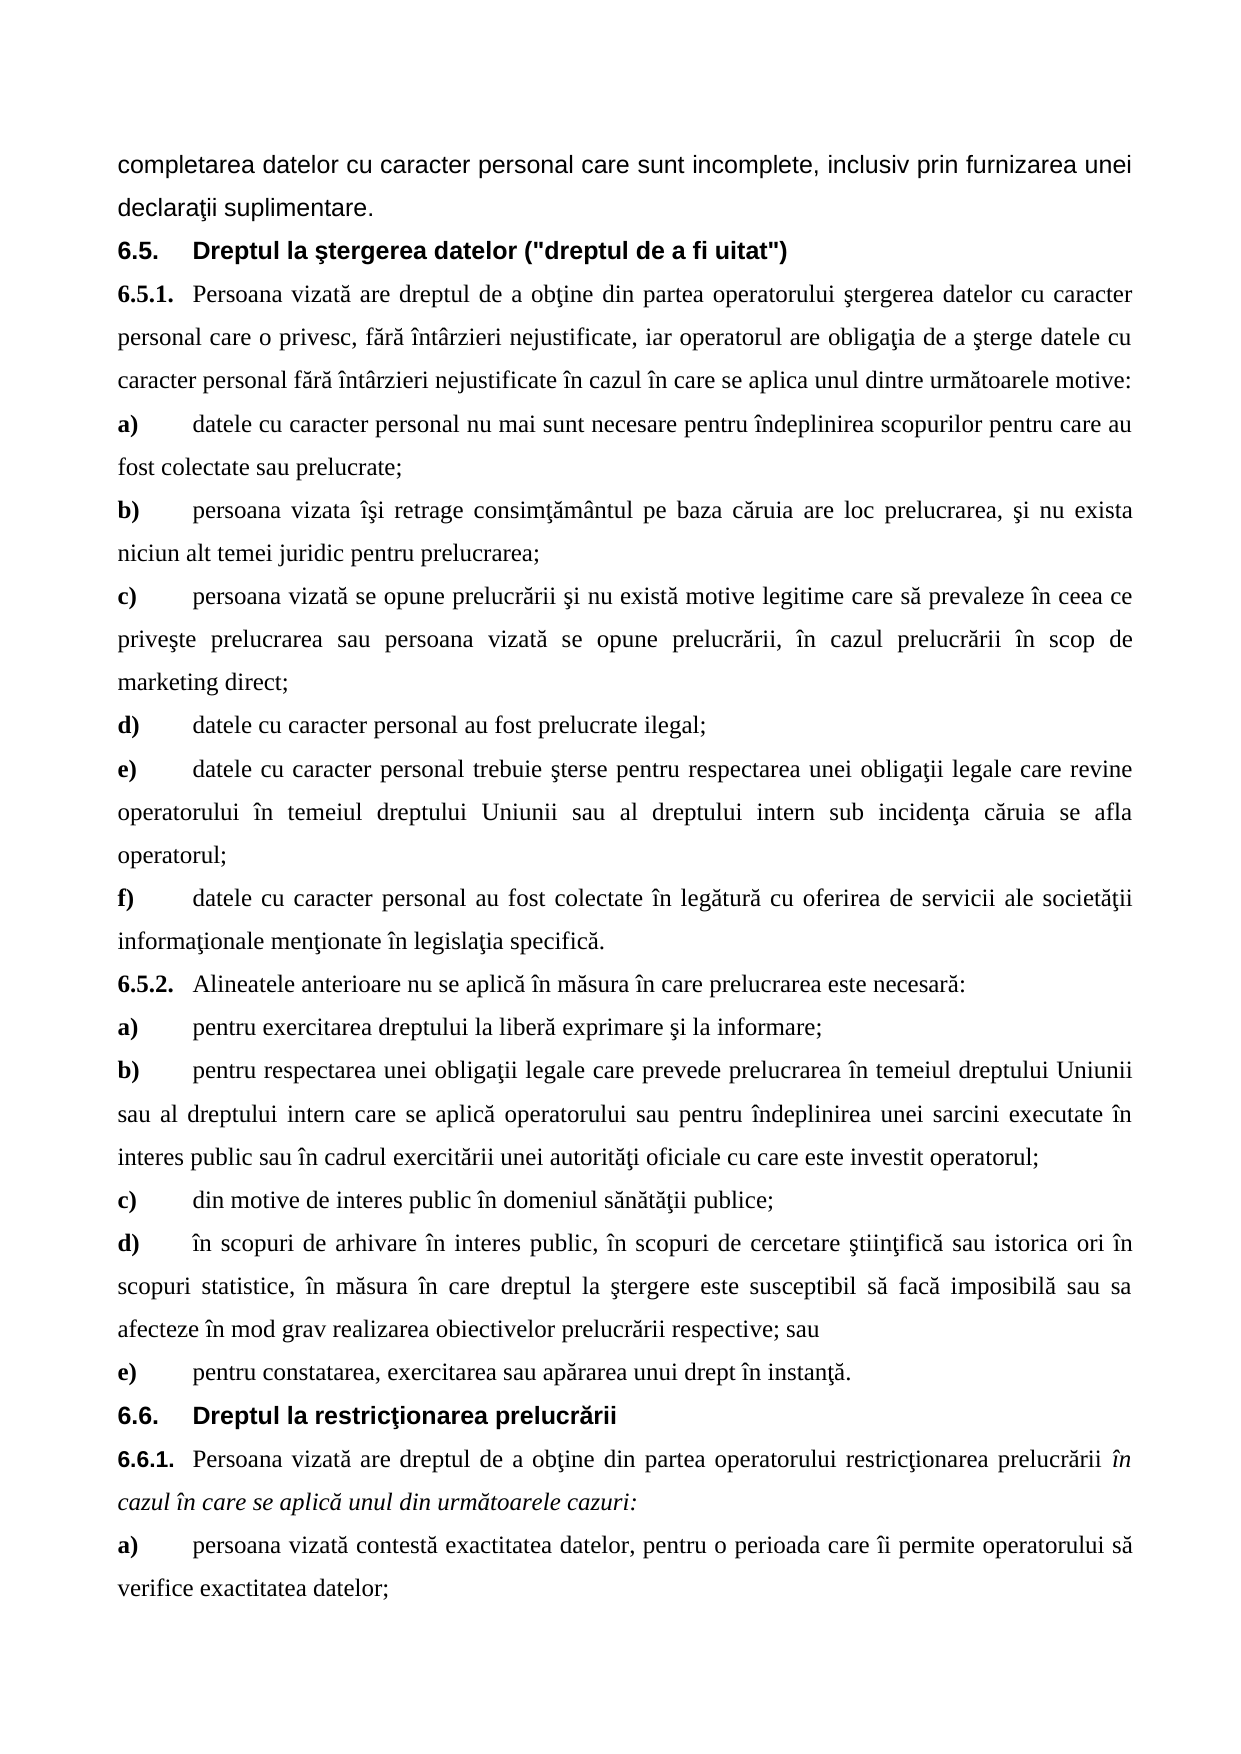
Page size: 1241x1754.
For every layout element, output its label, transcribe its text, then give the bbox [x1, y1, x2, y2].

list datele cu caracter personal trebuie şterse pentru respectarea unei obligaţii legale care revine operatorului în temeiul dreptului Uniunii sau al dreptului intern sub incidenţa căruia se afla operatorul; [117, 754, 1134, 869]
list persoana vizată contestă exactitatea datelor, pentru o perioada care îi permite operatorului să verifice exactitatea datelor; [117, 1530, 1134, 1602]
list persoana vizata îşi retrage consimţământul pe baza căruia are loc prelucrarea, şi nu exista niciun alt temei juridic pentru prelucrarea; [117, 495, 1134, 567]
text completarea datelor cu caracter personal care sunt incomplete, inclusiv prin furnizarea unei declaraţii suplimentare. [117, 150, 1134, 222]
list Alineatele anterioare nu se aplică în măsura în care prelucrarea este necesară: [117, 969, 1134, 998]
list Persoana vizată are dreptul de a obţine din partea operatorului restricţionarea prelucrării în cazul în care se aplică unul din următoarele cazuri: [117, 1444, 1134, 1516]
list pentru respectarea unei obligaţii legale care prevede prelucrarea în temeiul dreptului Uniunii sau al dreptului intern care se aplică operatorului sau pentru îndeplinirea unei sarcini executate în interes public sau în cadrul exercitării unei autorităţi oficiale cu care este investit operatorul; [117, 1056, 1134, 1171]
list datele cu caracter personal au fost colectate în legătură cu oferirea de servicii ale societăţii informaţionale menţionate în legislaţia specifică. [117, 883, 1134, 955]
list datele cu caracter personal nu mai sunt necesare pentru îndeplinirea scopurilor pentru care au fost colectate sau prelucrate; [117, 409, 1134, 481]
list datele cu caracter personal au fost prelucrate ilegal; [117, 711, 1134, 739]
list Persoana vizată are dreptul de a obţine din partea operatorului ştergerea datelor cu caracter personal care o privesc, fără întârzieri nejustificate, iar operatorul are obligaţia de a şterge datele cu caracter personal fără întârzieri nejustificate în cazul în care se aplica unul dintre următoarele motive: [117, 279, 1134, 394]
list din motive de interes public în domeniul sănătăţii publice; [117, 1185, 1134, 1214]
subtitle 6.6. Dreptul la restricţionarea prelucrării [117, 1401, 1134, 1429]
list pentru exercitarea dreptului la liberă exprimare şi la informare; [117, 1012, 1134, 1041]
list pentru constatarea, exercitarea sau apărarea unui drept în instanţă. [117, 1357, 1134, 1386]
list în scopuri de arhivare în interes public, în scopuri de cercetare ştiinţifică sau istorica ori în scopuri statistice, în măsura în care dreptul la ştergere este susceptibil să facă imposibilă sau sa afecteze în mod grav realizarea obiectivelor prelucrării respective; sau [117, 1228, 1134, 1343]
subtitle 6.5. Dreptul la ştergerea datelor ("dreptul de a fi uitat") [117, 236, 1134, 265]
list persoana vizată se opune prelucrării şi nu există motive legitime care să prevaleze în ceea ce priveşte prelucrarea sau persoana vizată se opune prelucrării, în cazul prelucrării în scop de marketing direct; [117, 581, 1134, 696]
